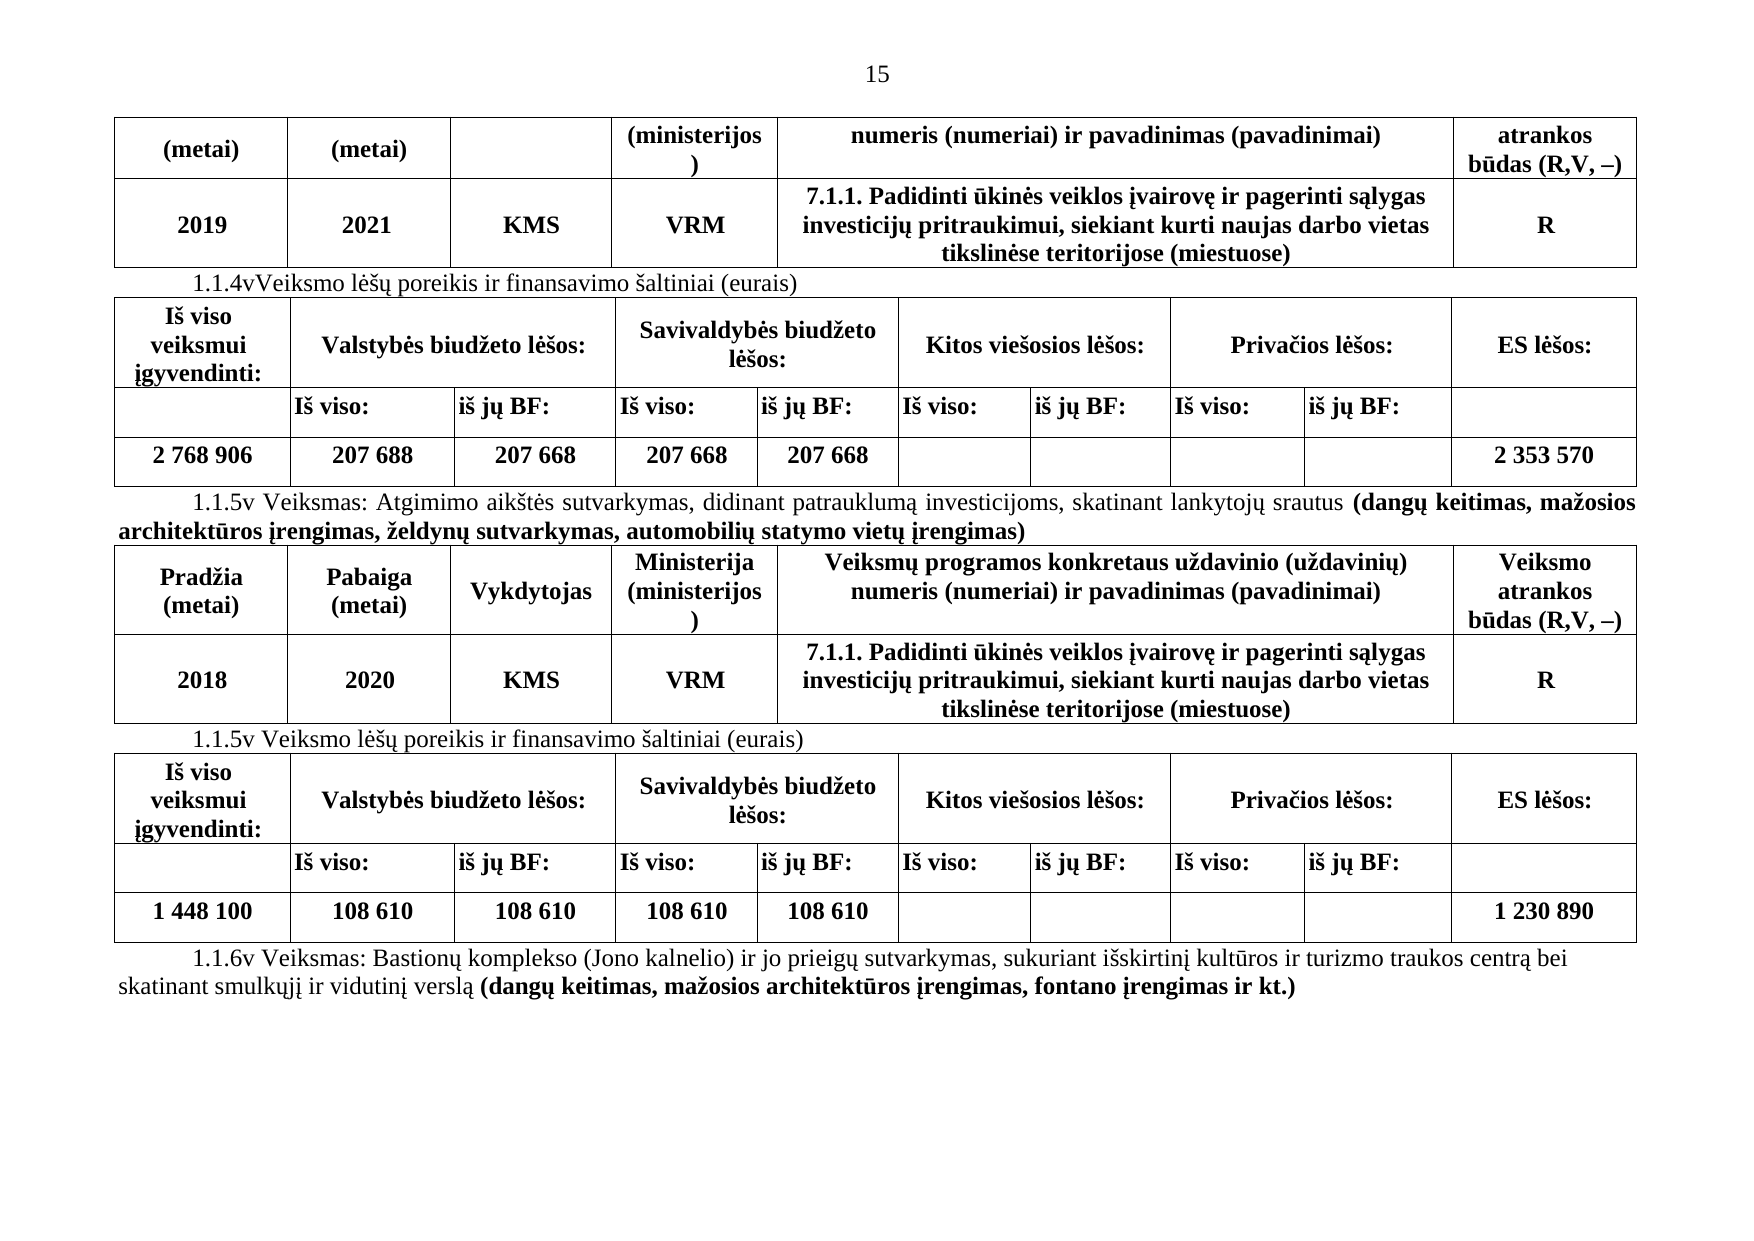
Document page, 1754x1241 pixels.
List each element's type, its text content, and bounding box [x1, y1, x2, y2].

text 1.1.5v Veiksmo lėšų poreikis ir finansavimo šaltiniai (eurais) [118, 724, 1636, 753]
table_cell KMS [451, 179, 611, 267]
table_header Pradžia (metai) [115, 546, 287, 634]
table_cell iš jų BF: [1305, 388, 1451, 437]
table_cell 207 668 [616, 438, 757, 486]
table_cell [1452, 388, 1636, 437]
table_cell 1 230 890 [1452, 893, 1636, 942]
table_header Privačios lėšos: [1171, 754, 1451, 843]
table_cell VRM [612, 179, 777, 267]
text 1.1.5v Veiksmas: Atgimimo aikštės sutvarkymas, didinant patrauklumą investicijoms, skatinant lankytojų srautus (dangų keitimas, mažosios architektūros įrengimas, želdynų sutvarkymas, automobilių statymo vietų įrengimas) [118, 487, 1636, 544]
table_header (ministerijos) [612, 118, 777, 177]
table_cell Iš viso: [616, 844, 757, 892]
table_cell Iš viso: [291, 844, 454, 892]
table_cell 207 688 [291, 438, 454, 486]
table_cell 2 768 906 [115, 438, 290, 486]
table_cell 108 610 [616, 893, 757, 942]
table_cell iš jų BF: [455, 388, 615, 437]
table_cell iš jų BF: [1305, 844, 1451, 892]
table_cell 108 610 [758, 893, 898, 942]
table_header numeris (numeriai) ir pavadinimas (pavadinimai) [778, 118, 1453, 177]
table_header Valstybės biudžeto lėšos: [291, 298, 615, 387]
table_cell VRM [612, 635, 777, 723]
table_header Valstybės biudžeto lėšos: [291, 754, 615, 843]
table_header Savivaldybės biudžeto lėšos: [616, 754, 898, 843]
table_cell 2020 [288, 635, 450, 723]
table_cell 2018 [115, 635, 287, 723]
table_cell 1 448 100 [115, 893, 290, 942]
table_cell [899, 438, 1030, 486]
table_header Pabaiga (metai) [288, 546, 450, 634]
table_cell [1171, 893, 1304, 942]
table_cell 207 668 [455, 438, 615, 486]
table_cell [115, 844, 290, 892]
table_header Iš viso veiksmui įgyvendinti: [115, 298, 290, 387]
table_header Kitos viešosios lėšos: [899, 298, 1170, 387]
table_cell [899, 893, 1030, 942]
table_header Privačios lėšos: [1171, 298, 1451, 387]
table_header Iš viso veiksmui įgyvendinti: [115, 754, 290, 843]
table_cell iš jų BF: [758, 844, 898, 892]
table_cell R [1454, 179, 1636, 267]
table_cell 108 610 [455, 893, 615, 942]
table_cell [1452, 844, 1636, 892]
table_cell iš jų BF: [758, 388, 898, 437]
table_header [451, 118, 611, 177]
table_cell 207 668 [758, 438, 898, 486]
table_cell R [1454, 635, 1636, 723]
table_cell [1031, 438, 1170, 486]
table_cell Iš viso: [1171, 844, 1304, 892]
table_cell Iš viso: [291, 388, 454, 437]
table_cell [1171, 438, 1304, 486]
table_header (metai) [288, 118, 450, 177]
table_cell iš jų BF: [455, 844, 615, 892]
table_cell Iš viso: [899, 844, 1030, 892]
table_cell [115, 388, 290, 437]
table_cell [1031, 893, 1170, 942]
table_header Vykdytojas [451, 546, 611, 634]
table_cell Iš viso: [616, 388, 757, 437]
table_cell [1305, 893, 1451, 942]
table_header ES lėšos: [1452, 754, 1636, 843]
table_cell Iš viso: [1171, 388, 1304, 437]
table_cell 2019 [115, 179, 287, 267]
table_cell 2021 [288, 179, 450, 267]
table_cell iš jų BF: [1031, 844, 1170, 892]
table_cell [1305, 438, 1451, 486]
table_header Veiksmo atrankos būdas (R,V, –) [1454, 546, 1636, 634]
table_header Ministerija (ministerijos) [612, 546, 777, 634]
table_header Savivaldybės biudžeto lėšos: [616, 298, 898, 387]
table_header ES lėšos: [1452, 298, 1636, 387]
table_header Veiksmų programos konkretaus uždavinio (uždavinių) numeris (numeriai) ir pavadinimas (pavadinimai) [778, 546, 1453, 634]
table_cell 108 610 [291, 893, 454, 942]
table_cell 7.1.1. Padidinti ūkinės veiklos įvairovę ir pagerinti sąlygas investicijų pritraukimui, siekiant kurti naujas darbo vietas tikslinėse teritorijose (miestuose) [778, 635, 1453, 723]
table_header atrankos būdas (R,V, –) [1454, 118, 1636, 177]
table_header Kitos viešosios lėšos: [899, 754, 1170, 843]
text 1.1.4vVeiksmo lėšų poreikis ir finansavimo šaltiniai (eurais) [118, 268, 1636, 297]
table_cell 7.1.1. Padidinti ūkinės veiklos įvairovę ir pagerinti sąlygas investicijų pritraukimui, siekiant kurti naujas darbo vietas tikslinėse teritorijose (miestuose) [778, 179, 1453, 267]
table_header (metai) [115, 118, 287, 177]
table_cell iš jų BF: [1031, 388, 1170, 437]
text 1.1.6v Veiksmas: Bastionų komplekso (Jono kalnelio) ir jo prieigų sutvarkymas, sukuriant išskirtinį kultūros ir turizmo traukos centrą bei skatinant smulkųjį ir vidutinį verslą (dangų keitimas, mažosios architektūros įrengimas, fontano įrengimas ir kt.) [118, 943, 1636, 1000]
table_cell KMS [451, 635, 611, 723]
table_cell Iš viso: [899, 388, 1030, 437]
table_cell 2 353 570 [1452, 438, 1636, 486]
